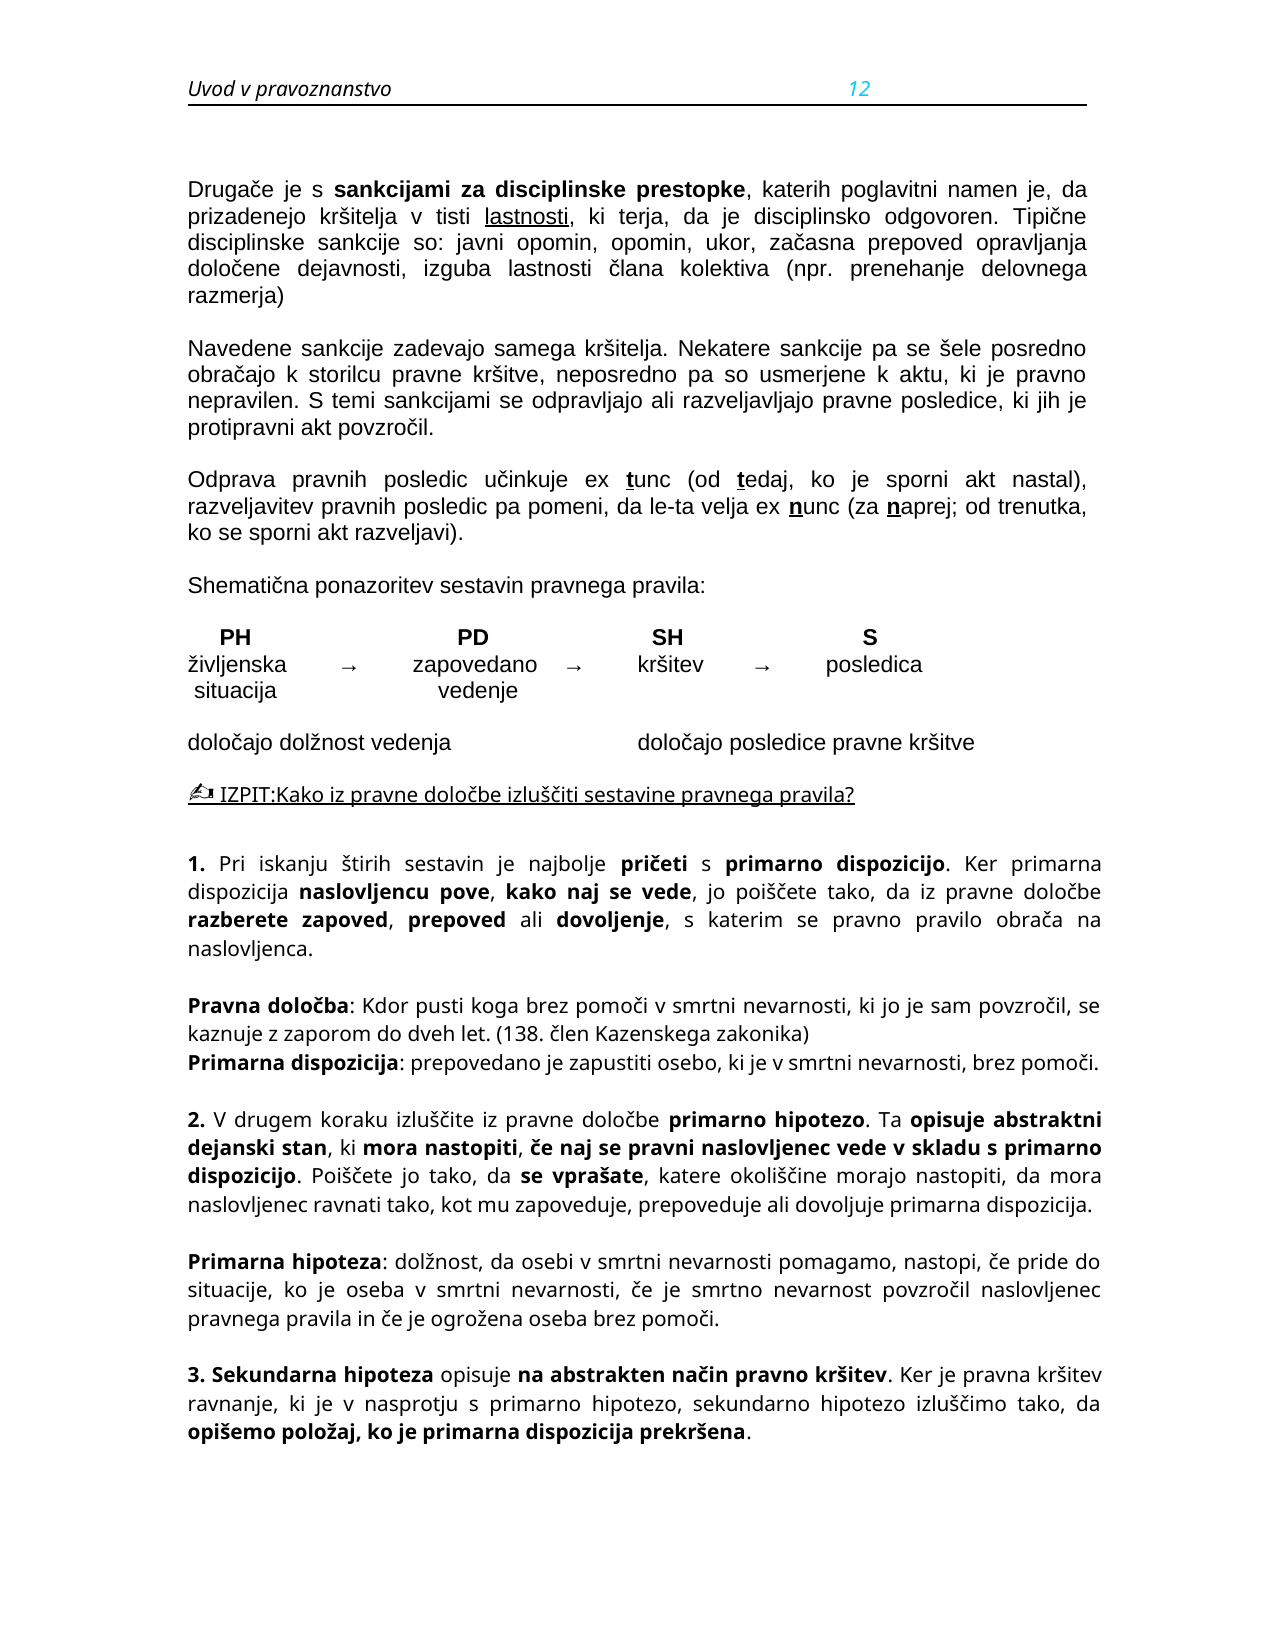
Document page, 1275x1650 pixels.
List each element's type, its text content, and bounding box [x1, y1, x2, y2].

text Drugače je s sankcijami za disciplinske prestopke, katerih poglavitni namen je, da prizadenejo kršitelja v tisti lastnosti, ki terja, da je disciplinsko odgovoren. Tipične disciplinske sankcije so: javni opomin, opomin, ukor, začasna prepoved opravljanja določene dejavnosti, izguba lastnosti člana kolektiva (npr. prenehanje delovnega razmerja) [187, 176, 1087, 308]
text Primarna hipoteza: dolžnost, da osebi v smrtni nevarnosti pomagamo, nastopi, če pride do situacije, ko je oseba v smrtni nevarnosti, če je smrtno nevarnost povzročil naslovljenec pravnega pravila in če je ogrožena oseba brez pomoči. [187, 1247, 1102, 1332]
subtitle določajo dolžnost vedenja določajo posledice pravne kršitve [187, 728, 1102, 755]
text PH PD SH S [187, 624, 1087, 651]
text Primarna dispozicija: prepovedano je zapustiti osebo, ki je v smrtni nevarnosti, brez pomoči. [187, 1048, 1102, 1076]
text življenska → zapovedano → kršitev → posledica [187, 651, 1087, 677]
text 3. Sekundarna hipoteza opisuje na abstrakten način pravno kršitev. Ker je pravna kršitev ravnanje, ki je v nasprotju s primarno hipotezo, sekundarno hipotezo izluščimo tako, da opišemo položaj, ko je primarna dispozicija prekršena. [187, 1361, 1102, 1446]
text 2. V drugem koraku izluščite iz pravne določbe primarno hipotezo. Ta opisuje abstraktni dejanski stan, ki mora nastopiti, če naj se pravni naslovljenec vede v skladu s primarno dispozicijo. Poiščete jo tako, da se vprašate, katere okoliščine morajo nastopiti, da mora naslovljenec ravnati tako, kot mu zapoveduje, prepoveduje ali dovoljuje primarna dispozicija. [187, 1105, 1102, 1218]
text 1. Pri iskanju štirih sestavin je najbolje pričeti s primarno dispozicijo. Ker primarna dispozicija naslovljencu pove, kako naj se vede, jo poiščete tako, da iz pravne določbe razberete zapoved, prepoved ali dovoljenje, s katerim se pravno pravilo obrača na naslovljenca. [187, 849, 1102, 962]
text Shematična ponazoritev sestavin pravnega pravila: [187, 572, 1087, 598]
subtitle ? IZPIT:Kako iz pravne določbe izluščiti sestavine pravnega pravila? [187, 780, 1102, 808]
text situacija vedenje [187, 677, 1087, 703]
text Odprava pravnih posledic učinkuje ex tunc (od tedaj, ko je sporni akt nastal), razveljavitev pravnih posledic pa pomeni, da le-ta velja ex nunc (za naprej; od trenutka, ko se sporni akt razveljavi). [187, 466, 1087, 545]
text Navedene sankcije zadevajo samega kršitelja. Nekatere sankcije pa se šele posredno obračajo k storilcu pravne kršitve, neposredno pa so usmerjene k aktu, ki je pravno nepravilen. S temi sankcijami se odpravljajo ali razveljavljajo pravne posledice, ki jih je protipravni akt povzročil. [187, 334, 1087, 440]
text Pravna določba: Kdor pusti koga brez pomoči v smrtni nevarnosti, ki jo je sam povzročil, se kaznuje z zaporom do dveh let. (138. člen Kazenskega zakonika) [187, 991, 1102, 1048]
